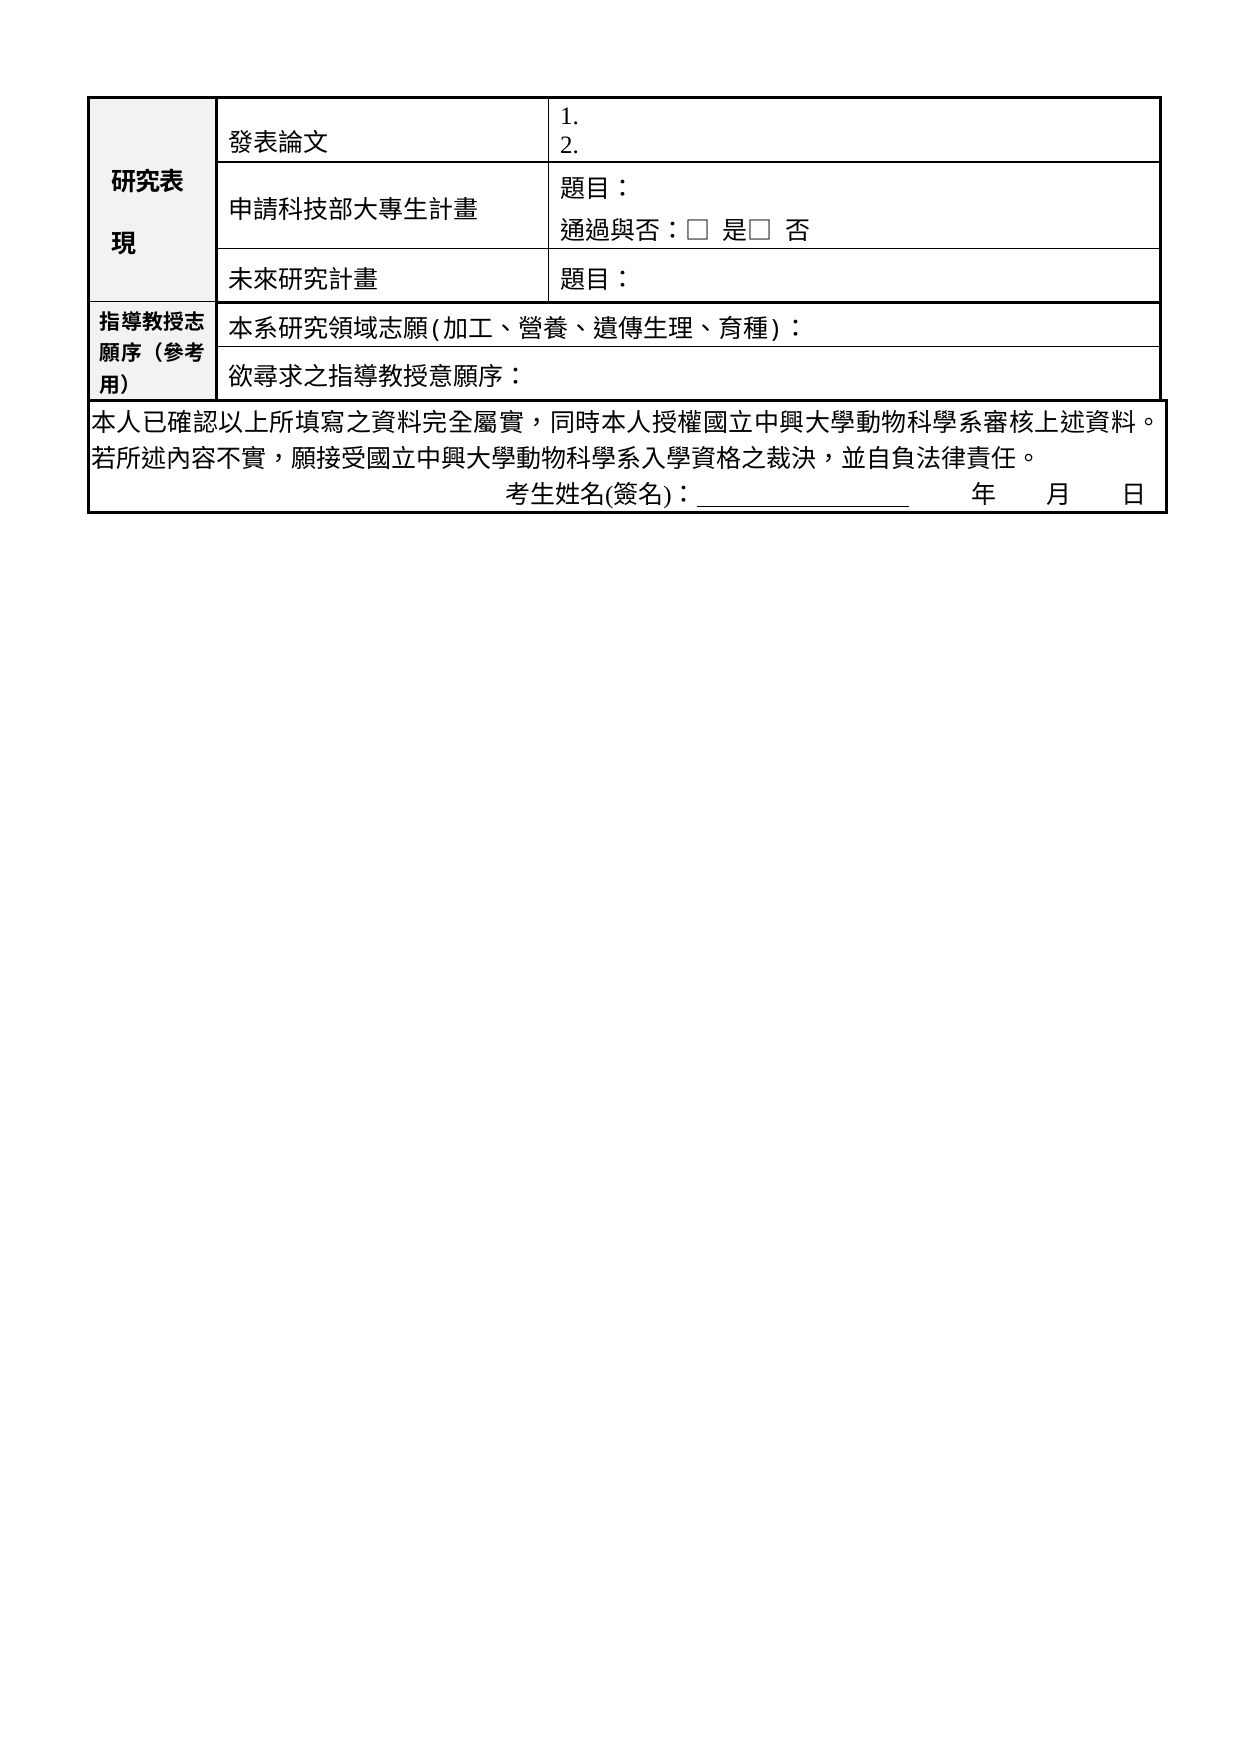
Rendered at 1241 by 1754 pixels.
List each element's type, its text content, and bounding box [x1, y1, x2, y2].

table_cell 本系研究領域志願(加工、營養、遺傳生理、育種)： [218, 304, 1159, 346]
table_cell 題目： [549, 249, 1159, 301]
table_cell [1162, 161, 1167, 248]
table_cell [1162, 248, 1167, 301]
table_cell 本人已確認以上所填寫之資料完全屬實，同時本人授權國立中興大學動物科學系審核上述資料。若所述內容不實，願接受國立中興大學動物科學系入學資格之裁決，並自負法律責任。 考生姓名(簽名)： 年 月 日 [90, 402, 1165, 511]
table_cell 指導教授志願序（參考用） [90, 302, 215, 399]
table_cell 題目： 通過與否：□ 是□ 否 [549, 163, 1159, 248]
table_cell 欲尋求之指導教授意願序： [218, 347, 1159, 399]
table_cell 申請科技部大專生計畫 [218, 163, 548, 248]
table_cell 未來研究計畫 [218, 249, 548, 301]
table_cell [1162, 346, 1167, 399]
table_cell 研究表現 [90, 99, 215, 301]
table_cell [1162, 301, 1167, 346]
table_cell [1162, 96, 1167, 161]
table_cell 1. 2. [549, 99, 1159, 161]
table_cell 發表論文 [218, 99, 548, 161]
